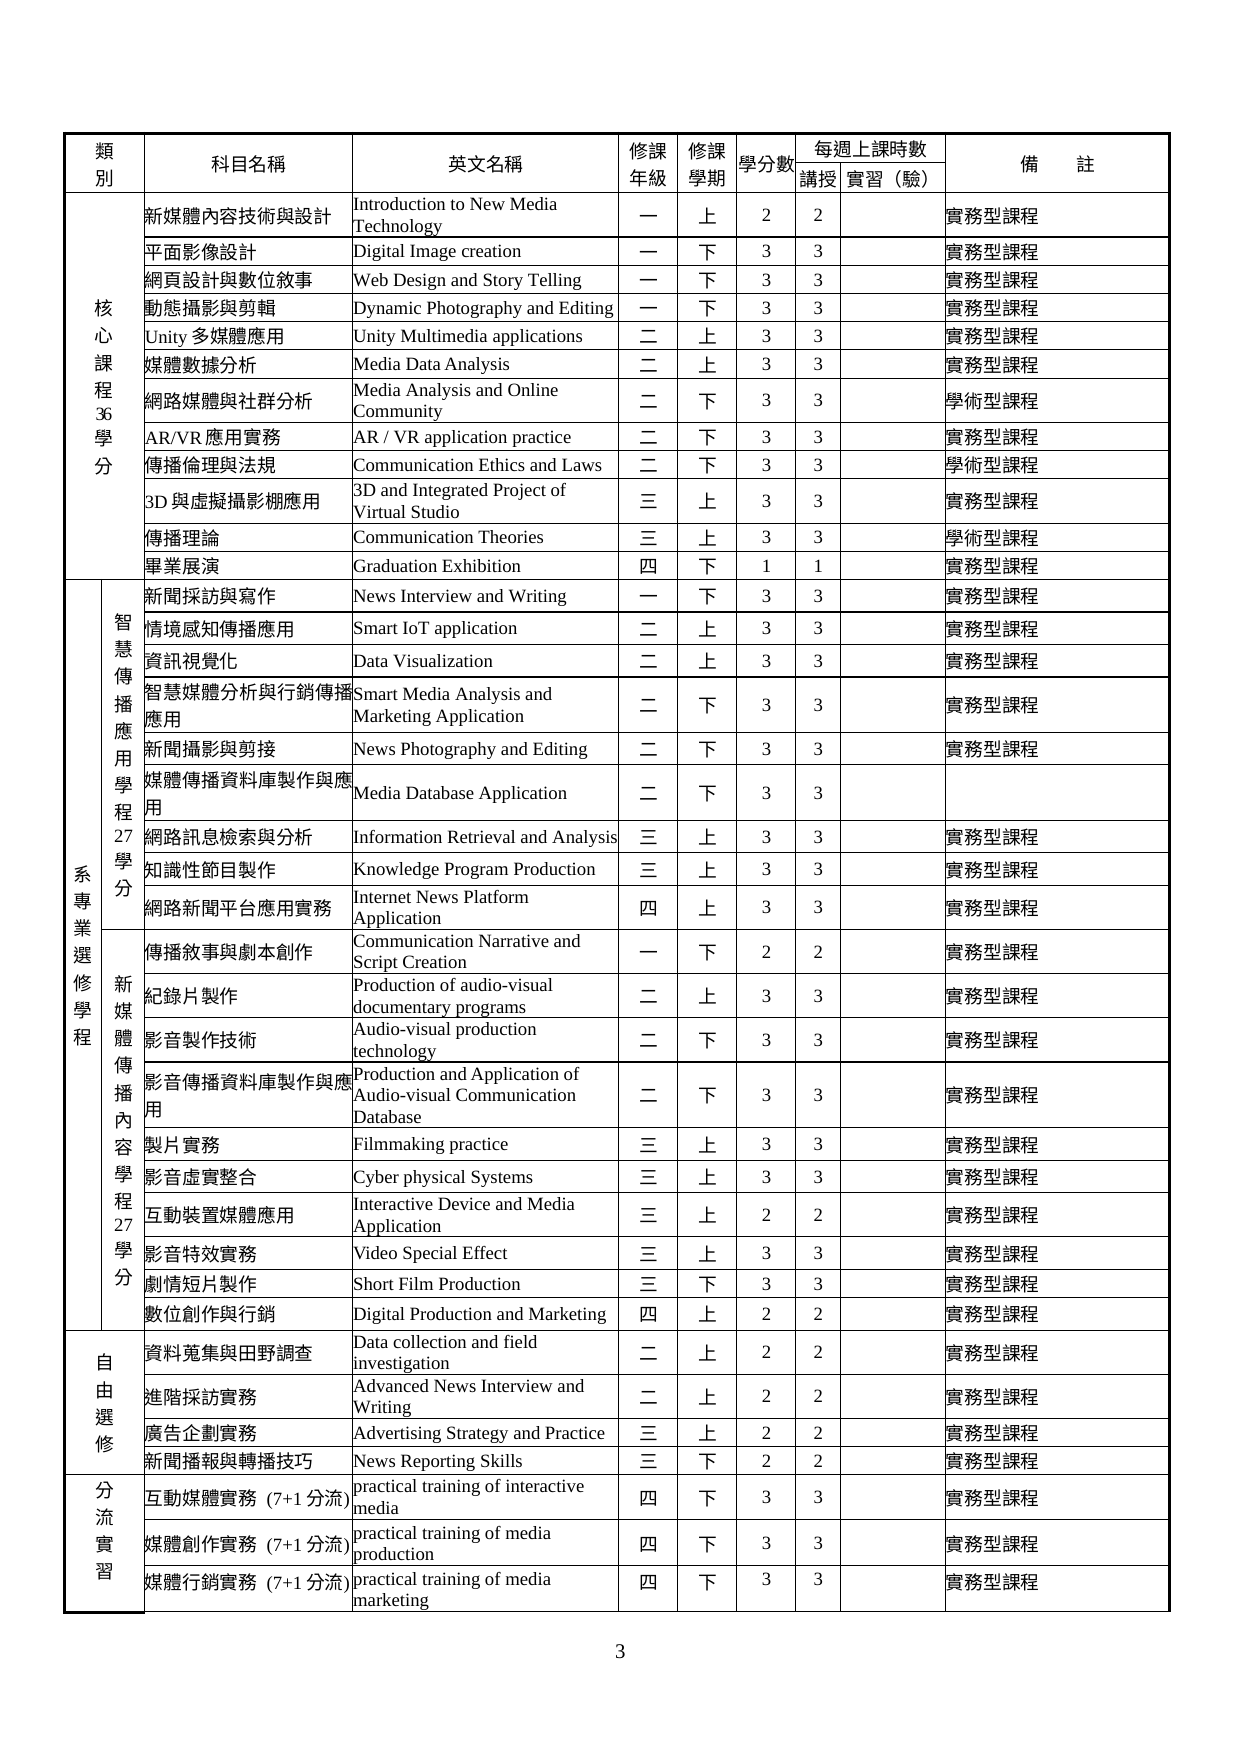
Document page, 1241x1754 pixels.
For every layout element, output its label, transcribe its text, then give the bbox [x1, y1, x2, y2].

table_cell 3 [796, 266, 840, 293]
table_cell 實務型課程 [946, 294, 1168, 321]
table_cell 二 [619, 645, 677, 676]
table_cell [841, 1298, 945, 1329]
table_cell 實務型課程 [946, 1419, 1168, 1446]
table_cell 媒體數據分析 [145, 350, 352, 378]
table_cell 網頁設計與數位敘事 [145, 266, 352, 293]
table_cell 2 [737, 1447, 795, 1474]
table_cell 新媒體內容技術與設計 [145, 193, 352, 236]
table_cell 影音傳播資料庫製作與應用 [145, 1063, 352, 1127]
table_cell Data collection and field investigation [353, 1331, 618, 1374]
table_cell 四 [619, 552, 677, 579]
table_cell 上 [678, 1128, 736, 1159]
table_cell 網路新聞平台應用實務 [145, 886, 352, 929]
table_cell 三 [619, 1161, 677, 1192]
table_cell 下 [678, 580, 736, 611]
table_cell [841, 524, 945, 551]
table_cell 四 [619, 886, 677, 929]
table_cell practical training of media production [353, 1520, 618, 1565]
table_cell 製片實務 [145, 1128, 352, 1159]
table_cell [841, 1018, 945, 1061]
table_cell [841, 451, 945, 478]
table_cell [841, 1161, 945, 1192]
table_cell 實務型課程 [946, 238, 1168, 265]
table_cell [841, 379, 945, 422]
table_header 類 別 [66, 135, 144, 192]
table_cell [841, 1419, 945, 1446]
table_cell [841, 1128, 945, 1159]
table_cell 2 [737, 1375, 795, 1418]
table_cell 實務型課程 [946, 1447, 1168, 1474]
table_cell 二 [619, 1375, 677, 1418]
table_cell 下 [678, 930, 736, 973]
table_cell News Photography and Editing [353, 733, 618, 764]
table_cell 智 慧 傳 播 應 用 學 程 27 學 分 [102, 580, 144, 929]
table_cell [841, 1270, 945, 1297]
table_cell 四 [619, 1298, 677, 1329]
table_cell 二 [619, 765, 677, 820]
table_cell 三 [619, 479, 677, 522]
table_cell 3 [737, 1270, 795, 1297]
table_cell 3 [737, 1161, 795, 1192]
table_cell 上 [678, 479, 736, 522]
table_cell 三 [619, 524, 677, 551]
table_cell 上 [678, 1375, 736, 1418]
table_cell 下 [678, 1566, 736, 1611]
table_cell 媒體創作實務 (7+1分流) [145, 1520, 352, 1565]
table_cell Filmmaking practice [353, 1128, 618, 1159]
table_cell 3 [796, 645, 840, 676]
table_cell Production and Application of Audio-visual Communication Database [353, 1063, 618, 1127]
table_cell 實務型課程 [946, 479, 1168, 522]
table_cell 資訊視覺化 [145, 645, 352, 676]
table_cell 3 [737, 765, 795, 820]
table_cell 實務型課程 [946, 1063, 1168, 1127]
table_cell Media Analysis and Online Community [353, 379, 618, 422]
table_cell Communication Theories [353, 524, 618, 551]
table_cell 三 [619, 1128, 677, 1159]
table_cell 下 [678, 1447, 736, 1474]
table_cell 互動裝置媒體應用 [145, 1193, 352, 1236]
table_cell 實務型課程 [946, 552, 1168, 579]
table_cell 3 [796, 238, 840, 265]
table_cell [841, 350, 945, 378]
table_cell 網路媒體與社群分析 [145, 379, 352, 422]
table_cell 三 [619, 853, 677, 885]
table_cell 3 [796, 678, 840, 732]
table_cell 2 [737, 1419, 795, 1446]
table_cell [841, 613, 945, 644]
table_cell [841, 423, 945, 450]
table_cell 上 [678, 1161, 736, 1192]
table_cell News Interview and Writing [353, 580, 618, 611]
table_cell 3 [796, 886, 840, 929]
table_cell [841, 1237, 945, 1269]
table_cell 影音特效實務 [145, 1237, 352, 1269]
table_cell Media Data Analysis [353, 350, 618, 378]
table_cell 劇情短片製作 [145, 1270, 352, 1297]
table_cell 實務型課程 [946, 613, 1168, 644]
table_cell 3 [737, 974, 795, 1017]
table_cell Digital Image creation [353, 238, 618, 265]
table_cell Graduation Exhibition [353, 552, 618, 579]
table_cell 3 [737, 580, 795, 611]
table_cell Unity Multimedia applications [353, 322, 618, 349]
table_cell 2 [796, 1331, 840, 1374]
table_cell [841, 1520, 945, 1565]
table_cell 3 [796, 821, 840, 852]
table_cell 3 [737, 613, 795, 644]
table_cell 實務型課程 [946, 322, 1168, 349]
table_cell [841, 765, 945, 820]
table_cell [841, 1063, 945, 1127]
table_cell 進階採訪實務 [145, 1375, 352, 1418]
table_cell 實務型課程 [946, 266, 1168, 293]
table_cell 實習（驗） [841, 163, 945, 192]
table_header 備 註 [946, 135, 1168, 192]
table_cell [946, 765, 1168, 820]
table_cell 影音製作技術 [145, 1018, 352, 1061]
table_cell 3 [737, 322, 795, 349]
table_cell 2 [737, 1298, 795, 1329]
table_cell 傳播敘事與劇本創作 [145, 930, 352, 973]
table_cell 3 [796, 1161, 840, 1192]
table_cell 實務型課程 [946, 886, 1168, 929]
table_cell [841, 1193, 945, 1236]
table_cell 上 [678, 1331, 736, 1374]
table_cell Information Retrieval and Analysis [353, 821, 618, 852]
table_cell 三 [619, 1447, 677, 1474]
table_cell 3 [796, 451, 840, 478]
table_cell [841, 645, 945, 676]
table_cell 網路訊息檢索與分析 [145, 821, 352, 852]
table_header 每週上課時數 [796, 135, 945, 162]
table_cell 四 [619, 1475, 677, 1518]
table_cell [841, 238, 945, 265]
table_cell 上 [678, 853, 736, 885]
table_cell 二 [619, 322, 677, 349]
table_cell 上 [678, 350, 736, 378]
table_cell [841, 1447, 945, 1474]
table_cell [841, 1566, 945, 1611]
table_cell 3 [796, 1237, 840, 1269]
table_cell 3 [796, 294, 840, 321]
table_cell practical training of media marketing [353, 1566, 618, 1611]
table_cell 3 [796, 1520, 840, 1565]
table_cell 3 [737, 1237, 795, 1269]
table_cell 實務型課程 [946, 1375, 1168, 1418]
table_cell 一 [619, 238, 677, 265]
table_cell Introduction to New Media Technology [353, 193, 618, 236]
table_cell Short Film Production [353, 1270, 618, 1297]
table_cell Media Database Application [353, 765, 618, 820]
table_cell Dynamic Photography and Editing [353, 294, 618, 321]
table_cell 3 [737, 886, 795, 929]
table_header 修課 年級 [619, 135, 677, 192]
table_cell 下 [678, 266, 736, 293]
table_cell [841, 322, 945, 349]
table_cell 上 [678, 1193, 736, 1236]
table_header 英文名稱 [353, 135, 618, 192]
table_cell 一 [619, 930, 677, 973]
table_cell 3D與虛擬攝影棚應用 [145, 479, 352, 522]
table_cell [841, 1331, 945, 1374]
table_cell 3 [737, 423, 795, 450]
table_cell Production of audio-visual documentary programs [353, 974, 618, 1017]
table_cell 實務型課程 [946, 930, 1168, 973]
table_cell 下 [678, 733, 736, 764]
table_cell [841, 930, 945, 973]
table_cell 實務型課程 [946, 1566, 1168, 1611]
table_cell 自 由 選 修 [66, 1331, 144, 1474]
table_cell 1 [737, 552, 795, 579]
table_cell 實務型課程 [946, 853, 1168, 885]
table_cell 實務型課程 [946, 193, 1168, 236]
table_cell Communication Ethics and Laws [353, 451, 618, 478]
table_cell 傳播理論 [145, 524, 352, 551]
table_cell 分 流 實 習 課 程 [66, 1475, 144, 1611]
table_cell 數位創作與行銷 [145, 1298, 352, 1329]
table_cell 實務型課程 [946, 1018, 1168, 1061]
table_cell 二 [619, 1018, 677, 1061]
table_cell 下 [678, 379, 736, 422]
table_cell 傳播倫理與法規 [145, 451, 352, 478]
table_cell 二 [619, 451, 677, 478]
table_cell 下 [678, 238, 736, 265]
table_cell 互動媒體實務 (7+1分流) [145, 1475, 352, 1518]
table_cell 核 心 課 程 36 學 分 [66, 193, 144, 579]
table_cell 3 [737, 294, 795, 321]
table_cell [841, 1475, 945, 1518]
table_cell 學術型課程 [946, 451, 1168, 478]
table_cell 2 [737, 193, 795, 236]
table_cell [841, 294, 945, 321]
table_cell [841, 733, 945, 764]
table_cell 二 [619, 678, 677, 732]
table_cell 實務型課程 [946, 974, 1168, 1017]
table_cell Cyber physical Systems [353, 1161, 618, 1192]
table_cell 實務型課程 [946, 678, 1168, 732]
table_cell 1 [796, 552, 840, 579]
table_cell 學術型課程 [946, 379, 1168, 422]
table_cell 動態攝影與剪輯 [145, 294, 352, 321]
table_cell 3 [796, 974, 840, 1017]
table_cell 實務型課程 [946, 1331, 1168, 1374]
table_cell 新 媒 體 傳 播 內 容 學 程 27 學 分 [102, 930, 144, 1329]
table_cell [841, 853, 945, 885]
table_cell 實務型課程 [946, 1298, 1168, 1329]
table_cell 下 [678, 1063, 736, 1127]
table_cell 平面影像設計 [145, 238, 352, 265]
table_header 修課 學期 [678, 135, 736, 192]
table_cell 3 [796, 379, 840, 422]
table_cell 二 [619, 350, 677, 378]
table_cell [841, 886, 945, 929]
table_cell 二 [619, 423, 677, 450]
table_cell 3 [796, 853, 840, 885]
table_cell 實務型課程 [946, 1237, 1168, 1269]
table_cell Knowledge Program Production [353, 853, 618, 885]
table_cell Digital Production and Marketing [353, 1298, 618, 1329]
table_cell Audio-visual production technology [353, 1018, 618, 1061]
table_cell 3D and Integrated Project of Virtual Studio [353, 479, 618, 522]
table_cell 3 [737, 733, 795, 764]
table_cell 媒體行銷實務 (7+1分流) [145, 1566, 352, 1611]
table_cell 講授 [796, 163, 840, 192]
table_cell 實務型課程 [946, 580, 1168, 611]
table_cell 新聞播報與轉播技巧 [145, 1447, 352, 1474]
table_cell Video Special Effect [353, 1237, 618, 1269]
table_cell 下 [678, 294, 736, 321]
table_cell 上 [678, 613, 736, 644]
table_cell practical training of interactive media [353, 1475, 618, 1518]
table_cell 3 [737, 479, 795, 522]
table_cell [841, 266, 945, 293]
table_cell 2 [796, 1298, 840, 1329]
table_cell [841, 1375, 945, 1418]
table_cell 實務型課程 [946, 733, 1168, 764]
table_cell 實務型課程 [946, 645, 1168, 676]
table_cell 3 [737, 645, 795, 676]
table_cell Web Design and Story Telling [353, 266, 618, 293]
table_cell 上 [678, 1419, 736, 1446]
table_cell 上 [678, 645, 736, 676]
table_cell 系 專 業 選 修 學 程 [66, 580, 101, 1329]
table_header 科目名稱 [145, 135, 352, 192]
table_cell 3 [737, 678, 795, 732]
table_cell 2 [737, 1193, 795, 1236]
table_cell 實務型課程 [946, 350, 1168, 378]
table_cell 紀錄片製作 [145, 974, 352, 1017]
table_cell [841, 580, 945, 611]
table_cell 四 [619, 1566, 677, 1611]
table_cell 3 [737, 379, 795, 422]
table_cell 三 [619, 821, 677, 852]
table_cell [841, 552, 945, 579]
table_cell 3 [737, 1018, 795, 1061]
table_cell 實務型課程 [946, 1475, 1168, 1518]
table_cell News Reporting Skills [353, 1447, 618, 1474]
table_cell Advanced News Interview and Writing [353, 1375, 618, 1418]
table_cell 三 [619, 1270, 677, 1297]
table_cell 3 [796, 765, 840, 820]
table_cell 3 [796, 524, 840, 551]
table_cell 2 [796, 1375, 840, 1418]
table_cell 3 [796, 1475, 840, 1518]
table_cell Communication Narrative and Script Creation [353, 930, 618, 973]
table_cell 2 [796, 1447, 840, 1474]
table_cell 2 [796, 930, 840, 973]
table_cell 3 [737, 853, 795, 885]
table_cell 實務型課程 [946, 1161, 1168, 1192]
table_cell 畢業展演 [145, 552, 352, 579]
table_cell 二 [619, 974, 677, 1017]
table_cell 二 [619, 613, 677, 644]
table_cell Interactive Device and Media Application [353, 1193, 618, 1236]
table_cell 下 [678, 1270, 736, 1297]
table_cell [841, 821, 945, 852]
table_cell 3 [737, 350, 795, 378]
table_cell AR/VR應用實務 [145, 423, 352, 450]
table_cell 上 [678, 1237, 736, 1269]
table_cell 3 [737, 238, 795, 265]
table_cell 實務型課程 [946, 1270, 1168, 1297]
table_cell 三 [619, 1419, 677, 1446]
table_cell 實務型課程 [946, 821, 1168, 852]
table_cell 上 [678, 974, 736, 1017]
table_cell 3 [737, 1520, 795, 1565]
table_cell 3 [737, 1566, 795, 1611]
table_cell 下 [678, 765, 736, 820]
table_cell 一 [619, 580, 677, 611]
table_cell 新聞攝影與剪接 [145, 733, 352, 764]
table_cell 下 [678, 678, 736, 732]
table_cell 3 [737, 524, 795, 551]
table_cell 二 [619, 1063, 677, 1127]
table_cell 2 [737, 1331, 795, 1374]
table_cell 上 [678, 886, 736, 929]
table_cell 新聞採訪與寫作 [145, 580, 352, 611]
table_cell [841, 479, 945, 522]
table_cell 3 [737, 1475, 795, 1518]
table_cell 三 [619, 1193, 677, 1236]
table_cell 3 [737, 821, 795, 852]
table_cell 3 [796, 350, 840, 378]
table_cell Internet News Platform Application [353, 886, 618, 929]
table_cell 上 [678, 193, 736, 236]
table_cell 情境感知傳播應用 [145, 613, 352, 644]
table_cell Unity多媒體應用 [145, 322, 352, 349]
table_cell Advertising Strategy and Practice [353, 1419, 618, 1446]
table_cell [841, 678, 945, 732]
table_cell 一 [619, 294, 677, 321]
table_cell 下 [678, 1475, 736, 1518]
table_cell 3 [737, 451, 795, 478]
table_cell 二 [619, 1331, 677, 1374]
table_cell 媒體傳播資料庫製作與應用 [145, 765, 352, 820]
table_cell 3 [796, 580, 840, 611]
table_cell 下 [678, 1018, 736, 1061]
table_cell 實務型課程 [946, 1128, 1168, 1159]
table_cell 3 [737, 1128, 795, 1159]
table_cell 三 [619, 1237, 677, 1269]
table_cell 3 [796, 1018, 840, 1061]
table_cell 3 [796, 1566, 840, 1611]
table_cell 四 [619, 1520, 677, 1565]
table_cell [841, 974, 945, 1017]
table_cell 影音虛實整合 [145, 1161, 352, 1192]
table_cell 3 [737, 266, 795, 293]
table_cell 2 [796, 1193, 840, 1236]
table_cell 上 [678, 524, 736, 551]
table_cell [841, 193, 945, 236]
table_cell 3 [796, 1063, 840, 1127]
table_cell 廣告企劃實務 [145, 1419, 352, 1446]
table_cell 學術型課程 [946, 524, 1168, 551]
table_cell 實務型課程 [946, 1193, 1168, 1236]
table_cell 2 [796, 193, 840, 236]
table_cell 3 [796, 733, 840, 764]
table_cell 3 [796, 1128, 840, 1159]
table_cell 下 [678, 451, 736, 478]
table_cell 上 [678, 1298, 736, 1329]
table_cell 下 [678, 423, 736, 450]
table_cell 2 [796, 1419, 840, 1446]
table_cell 二 [619, 379, 677, 422]
table_cell 下 [678, 1520, 736, 1565]
table_cell 下 [678, 552, 736, 579]
table_cell Smart IoT application [353, 613, 618, 644]
table_cell Data Visualization [353, 645, 618, 676]
table_cell 3 [796, 479, 840, 522]
table_cell 上 [678, 821, 736, 852]
table_cell AR / VR application practice [353, 423, 618, 450]
table_cell 3 [796, 423, 840, 450]
table_cell 智慧媒體分析與行銷傳播應用 [145, 678, 352, 732]
table_cell 一 [619, 266, 677, 293]
table_cell 二 [619, 733, 677, 764]
table_cell 2 [737, 930, 795, 973]
table_cell Smart Media Analysis and Marketing Application [353, 678, 618, 732]
table_header 學分數 [737, 135, 795, 192]
table_cell 3 [737, 1063, 795, 1127]
table_cell 知識性節目製作 [145, 853, 352, 885]
table_cell 資料蒐集與田野調查 [145, 1331, 352, 1374]
table_cell 實務型課程 [946, 423, 1168, 450]
table_cell 3 [796, 322, 840, 349]
table_cell 3 [796, 1270, 840, 1297]
table_cell 一 [619, 193, 677, 236]
table_cell 上 [678, 322, 736, 349]
table_cell 3 [796, 613, 840, 644]
table_cell 實務型課程 [946, 1520, 1168, 1565]
